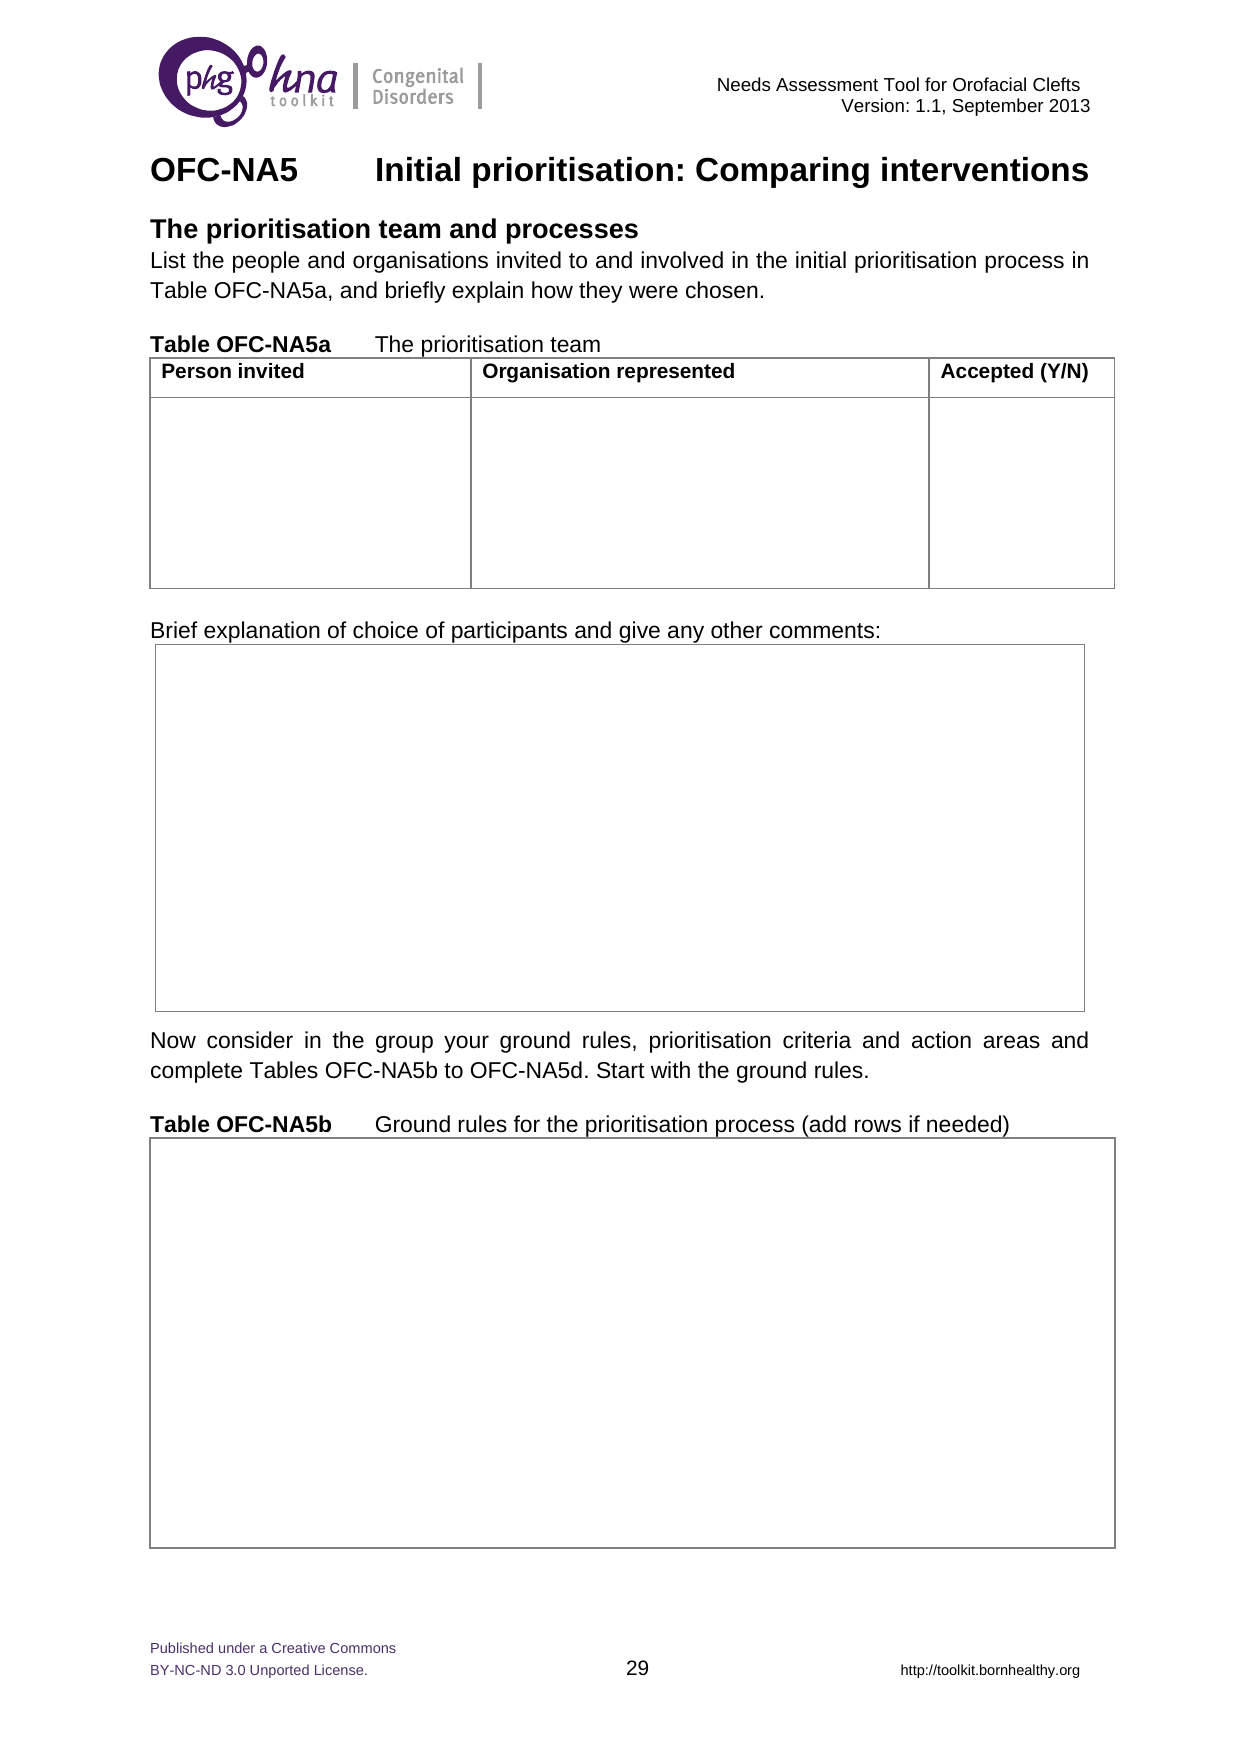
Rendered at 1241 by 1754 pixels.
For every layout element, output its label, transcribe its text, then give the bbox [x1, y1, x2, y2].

subtitle The prioritisation team and processes [150, 213, 1090, 245]
text Now consider in the group your ground rules, prioritisation criteria and action areas and complete Tables OFC-NA5b to OFC-NA5d. Start with the ground rules. [150, 1025, 1090, 1083]
table_cell [472, 398, 928, 588]
text List the people and organisations invited to and involved in the initial prioritisation process in Table OFC-NA5a, and briefly explain how they were chosen. [150, 245, 1090, 303]
subtitle Table OFC-NA5b Ground rules for the prioritisation process (add rows if needed) [150, 1108, 1090, 1137]
subtitle Brief explanation of choice of participants and give any other comments: [150, 614, 1090, 643]
table_header Organisation represented [472, 359, 928, 396]
table_header Person invited [151, 359, 470, 396]
subtitle OFC-NA5 Initial prioritisation: Comparing interventions [150, 150, 1090, 188]
table_cell [151, 398, 470, 588]
table_cell [930, 398, 1114, 588]
table_header [151, 1139, 1114, 1547]
subtitle Table OFC-NA5a The prioritisation team [150, 328, 1090, 357]
table_header Accepted (Y/N) [930, 359, 1114, 396]
